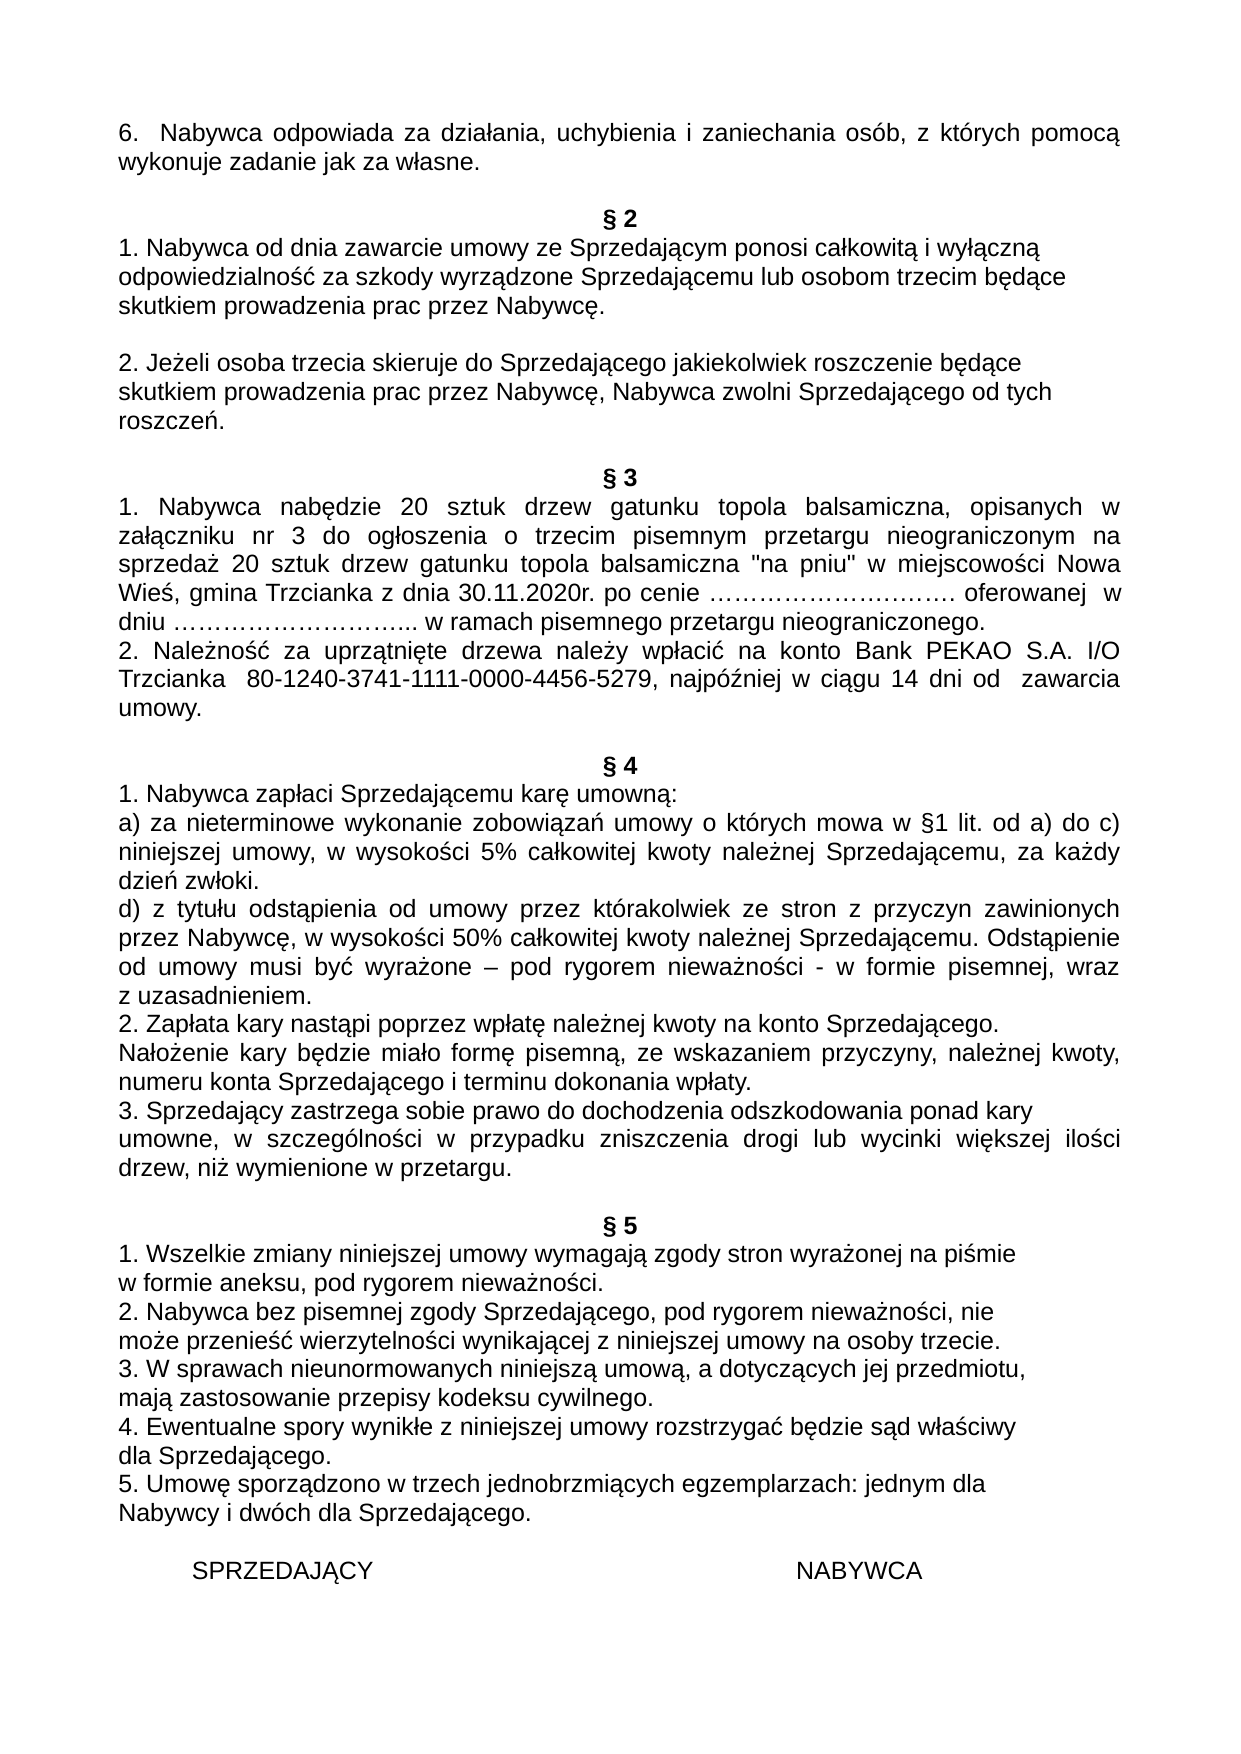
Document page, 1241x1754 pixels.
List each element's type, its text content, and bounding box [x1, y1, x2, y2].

text umowne, w szczególności w przypadku zniszczenia drogi lub wycinki większej ilości drzew, niż wymienione w przetargu. [118, 1124, 1122, 1182]
text 6. Nabywca odpowiada za działania, uchybienia i zaniechania osób, z których pomocą wykonuje zadanie jak za własne. [118, 118, 1122, 176]
text skutkiem prowadzenia prac przez Nabywcę. [118, 291, 1122, 319]
text 1. Wszelkie zmiany niniejszej umowy wymagają zgody stron wyrażonej na piśmie [118, 1239, 1122, 1268]
text d) z tytułu odstąpienia od umowy przez którakolwiek ze stron z przyczyn zawinionych przez Nabywcę, w wysokości 50% całkowitej kwoty należnej Sprzedającemu. Odstąpienie od umowy musi być wyrażone – pod rygorem nieważności - w formie pisemnej, wraz z uzasadnieniem. [118, 894, 1122, 1009]
text 1. Nabywca od dnia zawarcie umowy ze Sprzedającym ponosi całkowitą i wyłączną [118, 233, 1122, 262]
text 3. W sprawach nieunormowanych niniejszą umową, a dotyczących jej przedmiotu, [118, 1354, 1122, 1383]
text 2. Należność za uprzątnięte drzewa należy wpłacić na konto Bank PEKAO S.A. I/O Trzcianka 80-1240-3741-1111-0000-4456-5279, najpóźniej w ciągu 14 dni od zawarcia umowy. [118, 636, 1122, 722]
text 1. Nabywca zapłaci Sprzedającemu karę umowną: [118, 779, 1122, 808]
text § 4 [118, 751, 1122, 779]
text mają zastosowanie przepisy kodeksu cywilnego. [118, 1383, 1122, 1412]
text § 2 [118, 204, 1122, 233]
text § 3 [118, 463, 1122, 492]
text 2. Nabywca bez pisemnej zgody Sprzedającego, pod rygorem nieważności, nie [118, 1297, 1122, 1326]
text Nałożenie kary będzie miało formę pisemną, ze wskazaniem przyczyny, należnej kwoty, numeru konta Sprzedającego i terminu dokonania wpłaty. [118, 1038, 1122, 1096]
text w formie aneksu, pod rygorem nieważności. [118, 1268, 1122, 1297]
text roszczeń. [118, 406, 1122, 434]
text 3. Sprzedający zastrzega sobie prawo do dochodzenia odszkodowania ponad kary [118, 1096, 1122, 1124]
text SPRZEDAJĄCY NABYWCA [192, 1556, 1122, 1584]
text § 5 [118, 1211, 1122, 1239]
text 2. Jeżeli osoba trzecia skieruje do Sprzedającego jakiekolwiek roszczenie będące [118, 348, 1122, 377]
text odpowiedzialność za szkody wyrządzone Sprzedającemu lub osobom trzecim będące [118, 262, 1122, 291]
text 4. Ewentualne spory wynikłe z niniejszej umowy rozstrzygać będzie sąd właściwy [118, 1412, 1122, 1441]
text Nabywcy i dwóch dla Sprzedającego. [118, 1498, 1122, 1527]
text skutkiem prowadzenia prac przez Nabywcę, Nabywca zwolni Sprzedającego od tych [118, 377, 1122, 406]
text 5. Umowę sporządzono w trzech jednobrzmiących egzemplarzach: jednym dla [118, 1469, 1122, 1498]
text dla Sprzedającego. [118, 1441, 1122, 1469]
text a) za nieterminowe wykonanie zobowiązań umowy o których mowa w §1 lit. od a) do c) niniejszej umowy, w wysokości 5% całkowitej kwoty należnej Sprzedającemu, za każdy dzień zwłoki. [118, 808, 1122, 894]
text może przenieść wierzytelności wynikającej z niniejszej umowy na osoby trzecie. [118, 1326, 1122, 1354]
text 1. Nabywca nabędzie 20 sztuk drzew gatunku topola balsamiczna, opisanych w załączniku nr 3 do ogłoszenia o trzecim pisemnym przetargu nieograniczonym na sprzedaż 20 sztuk drzew gatunku topola balsamiczna "na pniu" w miejscowości Nowa Wieś, gmina Trzcianka z dnia 30.11.2020r. po cenie …………………..……. oferowanej w dniu ………………………... w ramach pisemnego przetargu nieograniczonego. [118, 492, 1122, 636]
text 2. Zapłata kary nastąpi poprzez wpłatę należnej kwoty na konto Sprzedającego. [118, 1009, 1122, 1038]
